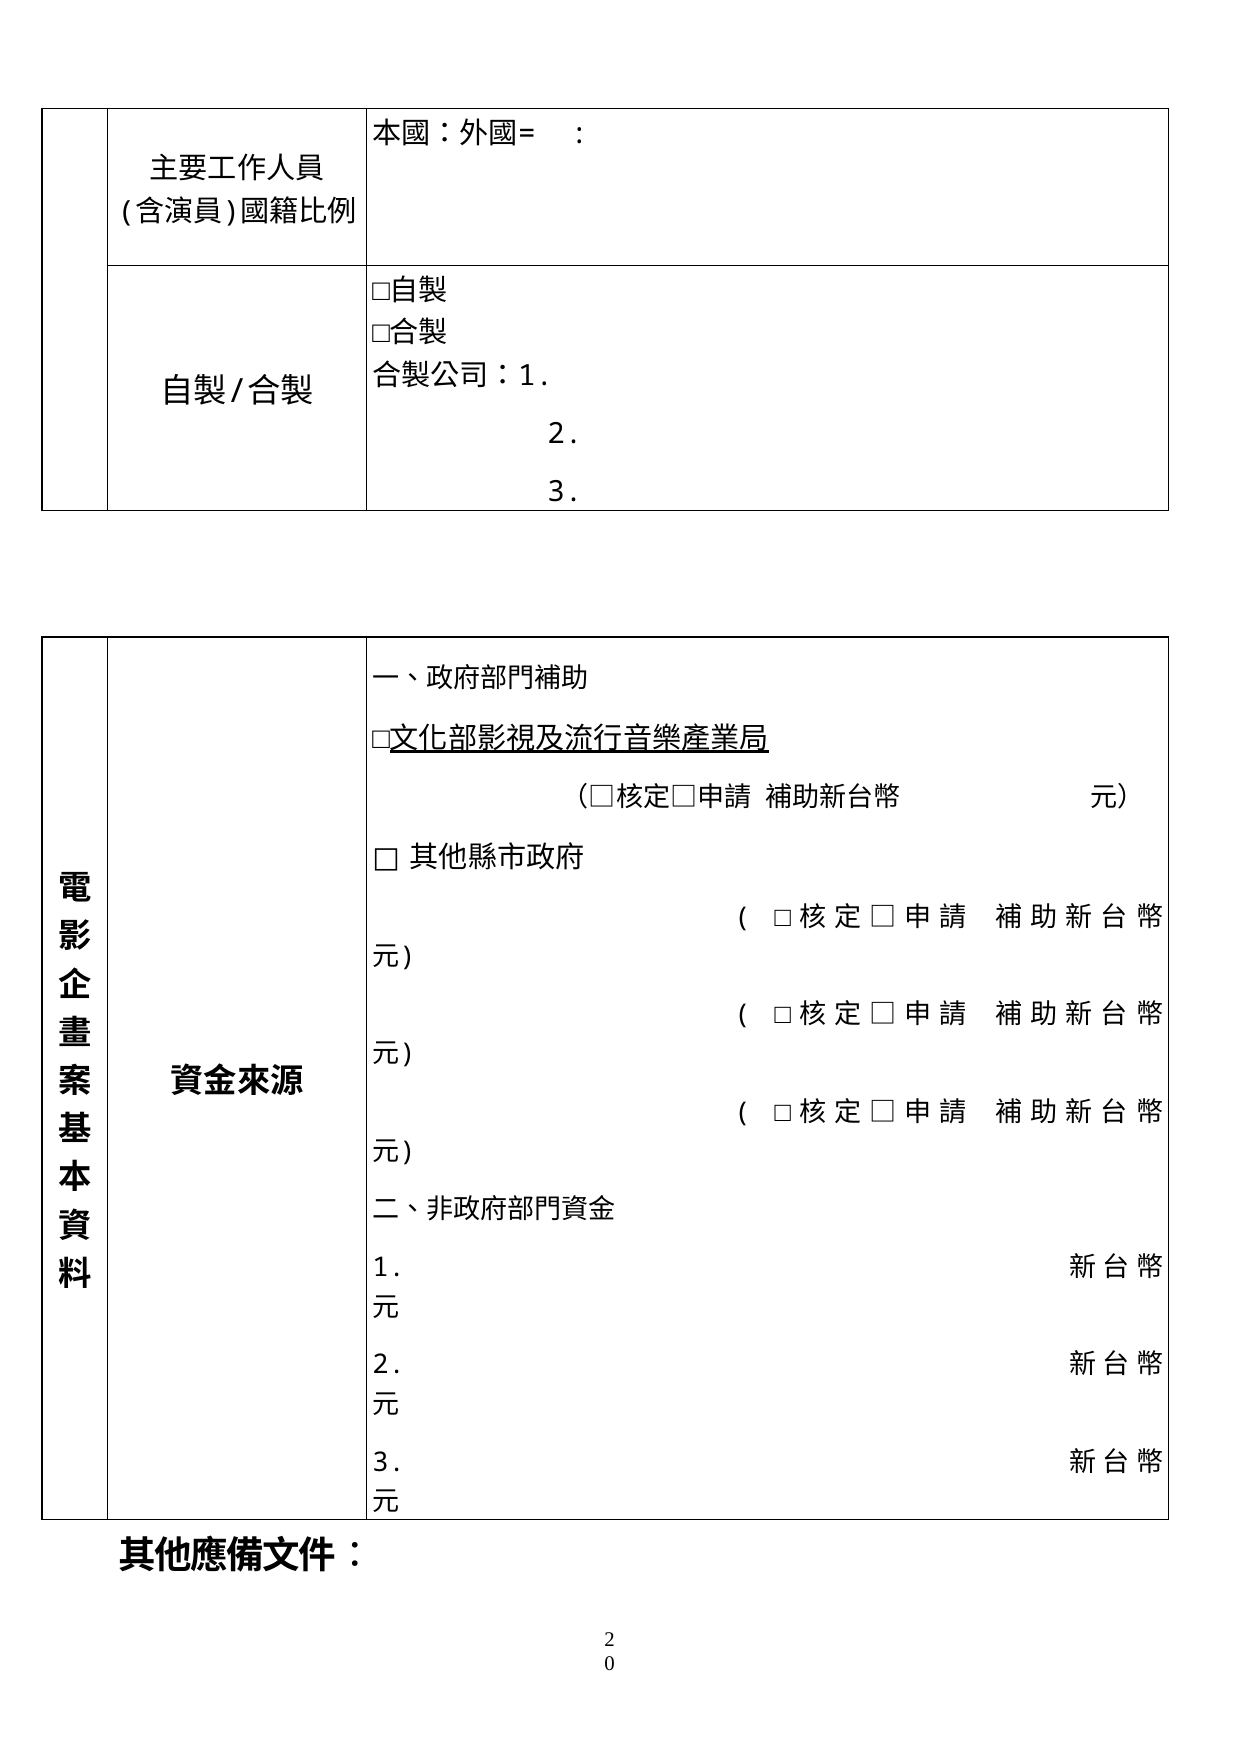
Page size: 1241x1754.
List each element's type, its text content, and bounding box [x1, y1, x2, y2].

table_header 一、政府部門補助 □文化部影視及流行音樂產業局 （□核定□申請 補助新台幣 元） 其他縣市政府 ( □核定□申請 補助新台幣 元) ( □核定□申請 補助新台幣 元) ( □核定□申請 補助新台幣 元) 二、非政府部門資金 1. 新台幣 元 2. 新台幣 元 3. 新台幣 元 [367, 638, 1168, 1518]
table_cell 主要工作人員 (含演員)國籍比例 [108, 109, 366, 265]
table_header 電影企畫案基本資料 [43, 638, 107, 1518]
table_cell 本國：外國= : [367, 109, 1168, 265]
table_header 資金來源 [108, 638, 366, 1518]
text 其他應備文件： [118, 1538, 1092, 1576]
table_cell □自製 □合製 合製公司：1. 2. 3. [367, 266, 1168, 510]
table_cell 自製/合製 [108, 266, 366, 510]
table_header [43, 109, 107, 510]
